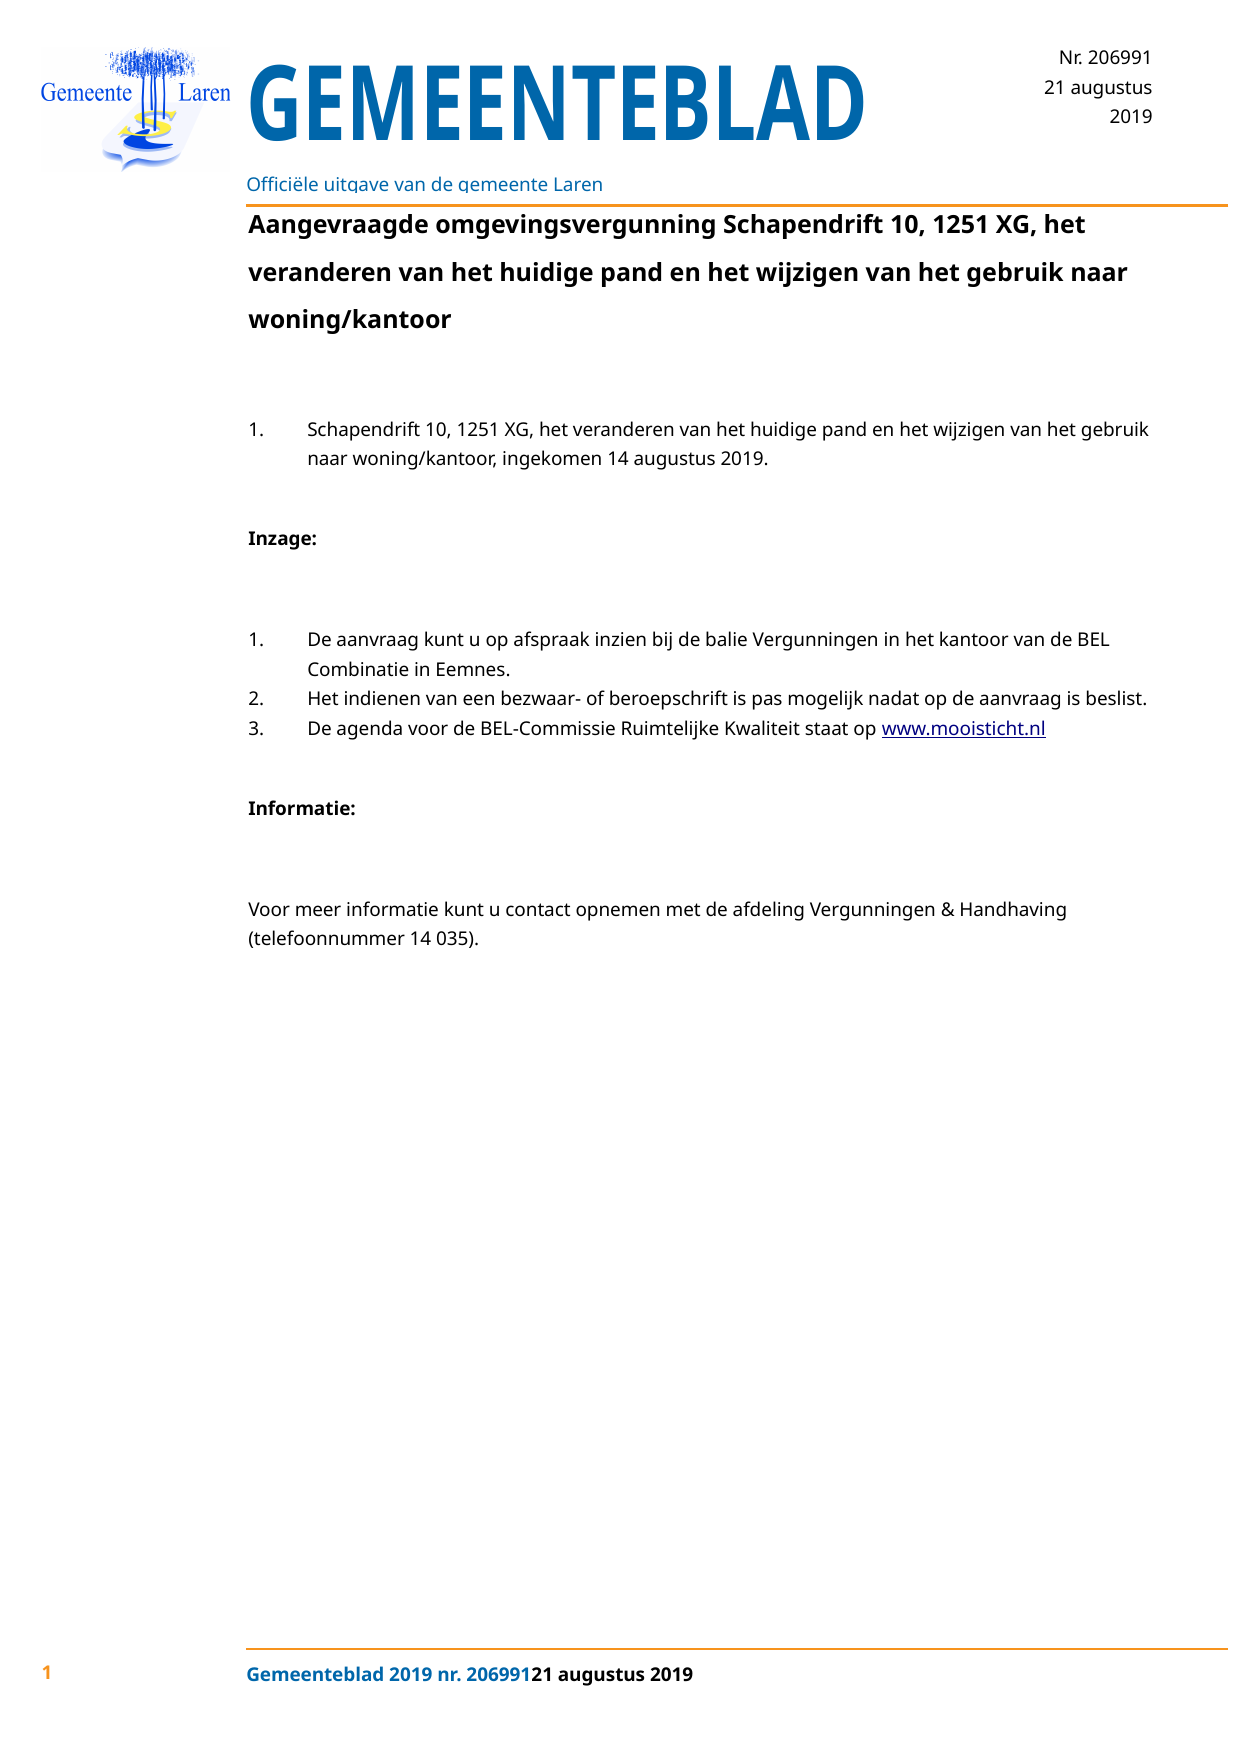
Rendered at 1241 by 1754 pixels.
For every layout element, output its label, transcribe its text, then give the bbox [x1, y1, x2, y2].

text Informatie: [248, 795, 1152, 821]
list De aanvraag kunt u op afspraak inzien bij de balie Vergunningen in het kantoor van de BEL Combinatie in Eemnes. [248, 626, 1152, 682]
picture [41, 47, 231, 172]
text Voor meer informatie kunt u contact opnemen met de afdeling Vergunningen & Handhaving (telefoonnummer 14 035). [248, 896, 1152, 951]
list Schapendrift 10, 1251 XG, het veranderen van het huidige pand en het wijzigen van het gebruik naar woning/kantoor, ingekomen 14 augustus 2019. [248, 416, 1152, 471]
list De agenda voor de BEL-Commissie Ruimtelijke Kwaliteit staat op www.mooisticht.nl [248, 715, 1152, 741]
list Het indienen van een bezwaar- of beroepschrift is pas mogelijk nadat op de aanvraag is beslist. [248, 686, 1152, 711]
text Inzage: [248, 526, 1152, 551]
text Aangevraagde omgevingsvergunning Schapendrift 10, 1251 XG, het veranderen van het huidige pand en het wijzigen van het gebruik naar woning/kantoor [248, 207, 1152, 336]
